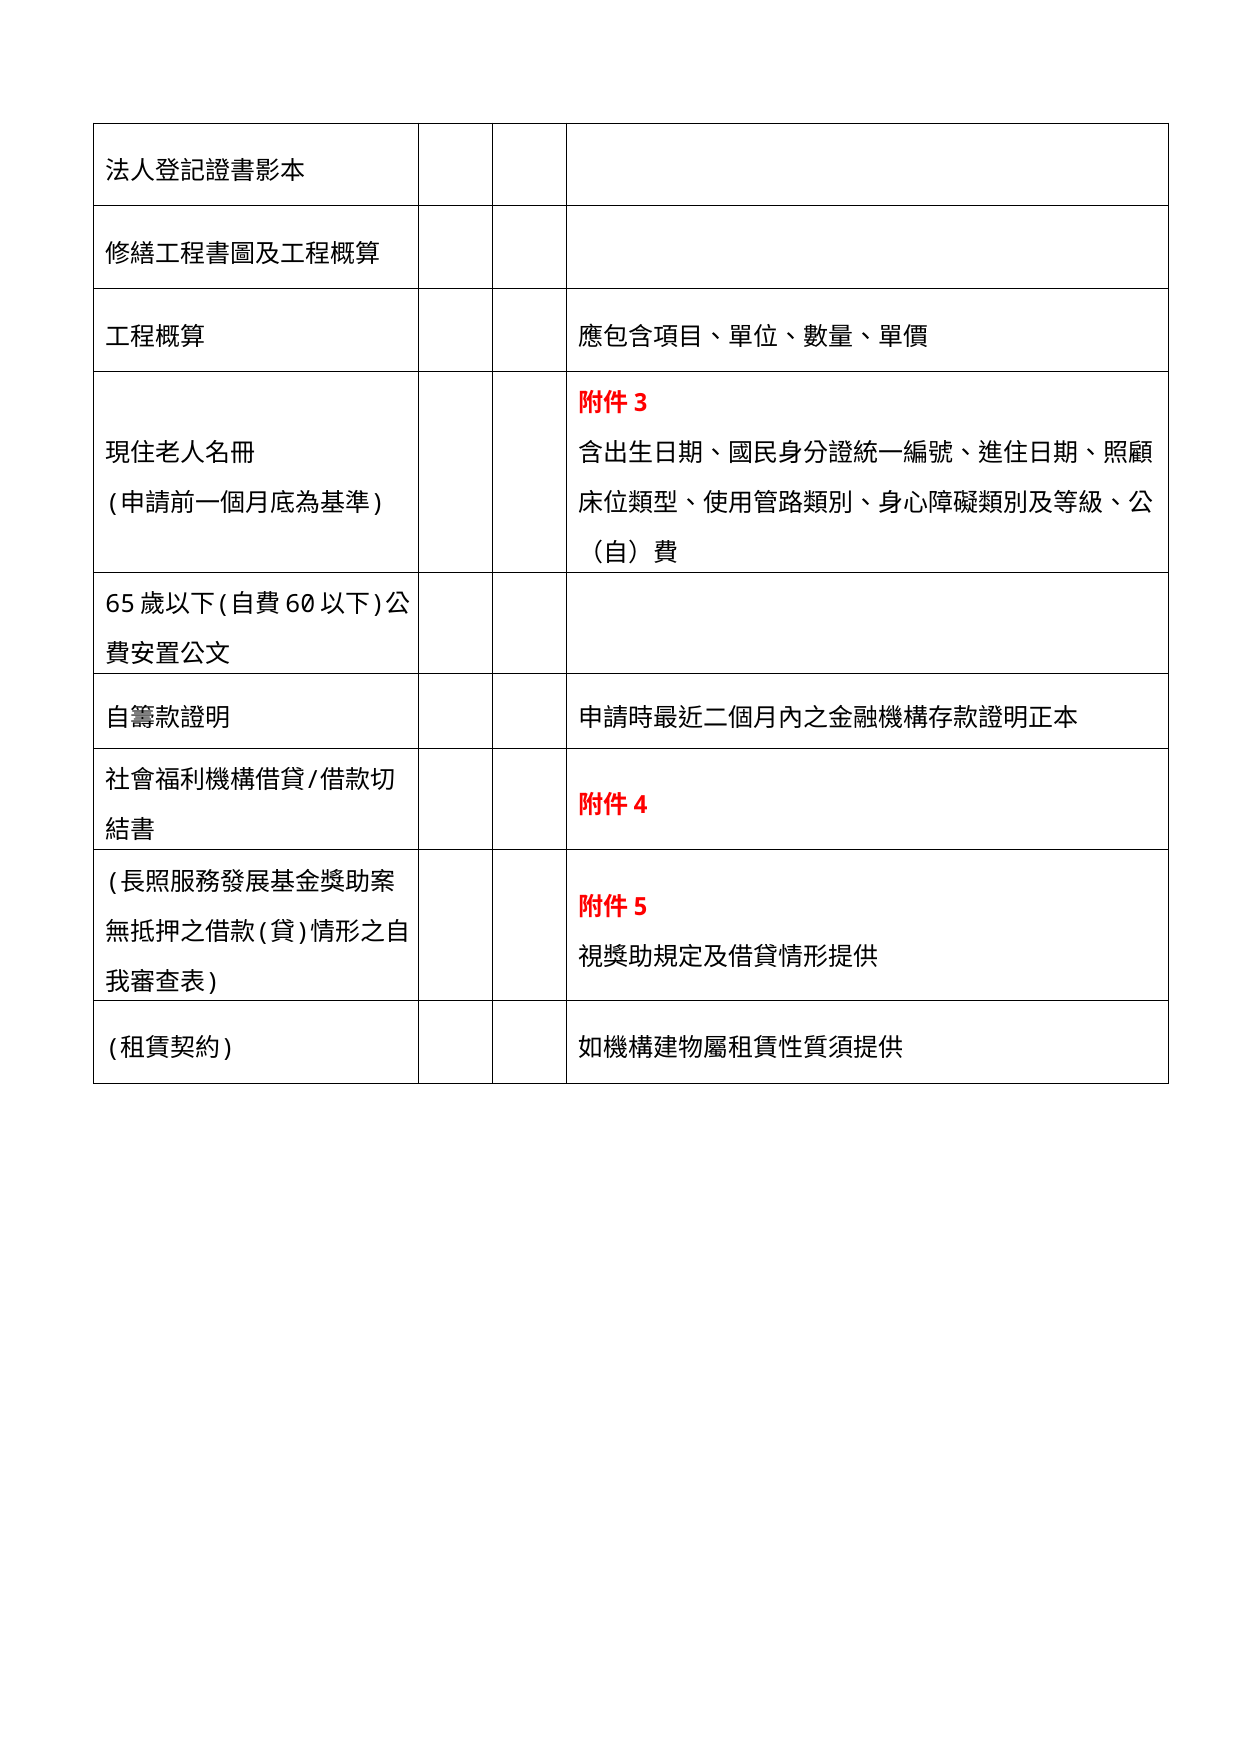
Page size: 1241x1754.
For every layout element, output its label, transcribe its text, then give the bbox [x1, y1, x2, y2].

table_cell [493, 749, 566, 849]
table_cell 修繕工程書圖及工程概算 [94, 206, 418, 288]
table_cell 現住老人名冊 (申請前一個月底為基準) [94, 372, 418, 572]
table_cell [493, 1001, 566, 1083]
table_cell 應包含項目、單位、數量、單價 [567, 289, 1168, 371]
table_cell [419, 1001, 492, 1083]
table_cell [567, 206, 1168, 288]
table_cell 附件4 [567, 749, 1168, 849]
table_cell [567, 124, 1168, 205]
table_cell 法人登記證書影本 [94, 124, 418, 205]
table_cell [493, 573, 566, 673]
table_cell 工程概算 [94, 289, 418, 371]
table_cell [419, 206, 492, 288]
table_cell [419, 372, 492, 572]
table_cell 自籌款證明 [94, 674, 418, 748]
table_cell 附件5 視獎助規定及借貸情形提供 [567, 850, 1168, 1000]
table_cell [419, 573, 492, 673]
table_cell (租賃契約) [94, 1001, 418, 1083]
table_cell [419, 124, 492, 205]
table_cell (長照服務發展基金獎助案無抵押之借款(貸)情形之自我審查表) [94, 850, 418, 1000]
table_cell [493, 289, 566, 371]
table_cell [493, 372, 566, 572]
table_cell 社會福利機構借貸/借款切結書 [94, 749, 418, 849]
table_cell [419, 289, 492, 371]
table_cell 附件3 含出生日期、國民身分證統一編號、進住日期、照顧床位類型、使用管路類別、身心障礙類別及等級、公（自）費 [567, 372, 1168, 572]
table_cell [567, 573, 1168, 673]
table_cell [419, 850, 492, 1000]
table_cell 申請時最近二個月內之金融機構存款證明正本 [567, 674, 1168, 748]
table_cell [493, 674, 566, 748]
table_cell [493, 206, 566, 288]
table_cell 65歲以下(自費60以下)公費安置公文 [94, 573, 418, 673]
table_cell 如機構建物屬租賃性質須提供 [567, 1001, 1168, 1083]
table_cell [419, 674, 492, 748]
table_cell [419, 749, 492, 849]
table_cell [493, 124, 566, 205]
table_cell [493, 850, 566, 1000]
